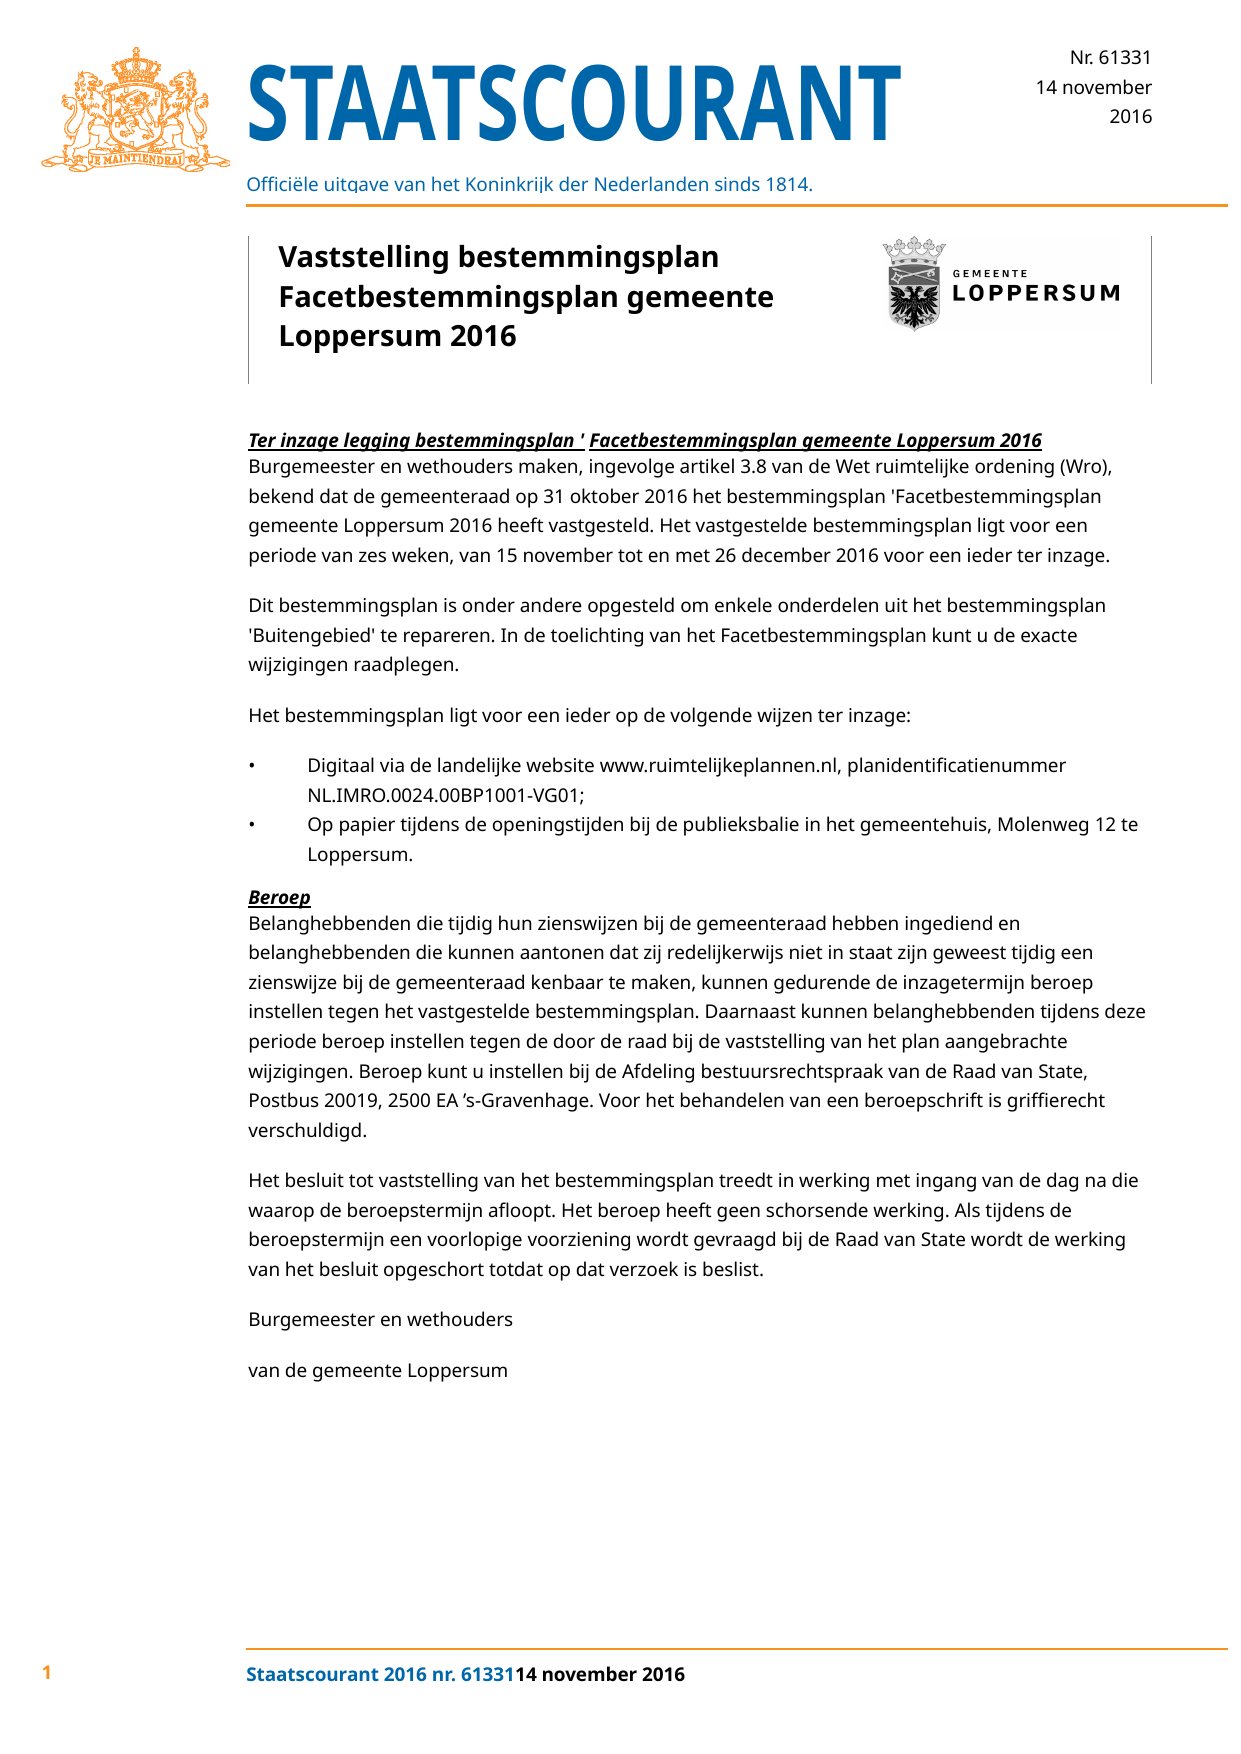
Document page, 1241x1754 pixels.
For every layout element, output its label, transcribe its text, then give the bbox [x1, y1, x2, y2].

table_header [850, 236, 1151, 384]
text van de gemeente Loppersum [248, 1357, 1152, 1383]
text Dit bestemmingsplan is onder andere opgesteld om enkele onderdelen uit het bestemmingsplan 'Buitengebied' te repareren. In de toelichting van het Facetbestemmingsplan kunt u de exacte wijzigingen raadplegen. [248, 592, 1152, 677]
list Digitaal via de landelijke website www.ruimtelijkeplannen.nl, planidentificatienummer NL.IMRO.0024.00BP1001-VG01; [248, 752, 1152, 808]
text Het bestemmingsplan ligt voor een ieder op de volgende wijzen ter inzage: [248, 702, 1152, 728]
table_header Vaststelling bestemmingsplan Facetbestemmingsplan gemeente Loppersum 2016 [249, 236, 850, 384]
text Belanghebbenden die tijdig hun zienswijzen bij de gemeenteraad hebben ingediend en belanghebbenden die kunnen aantonen dat zij redelijkerwijs niet in staat zijn geweest tijdig een zienswijze bij de gemeenteraad kenbaar te maken, kunnen gedurende de inzagetermijn beroep instellen tegen het vastgestelde bestemmingsplan. Daarnaast kunnen belanghebbenden tijdens deze periode beroep instellen tegen de door de raad bij de vaststelling van het plan aangebrachte wijzigingen. Beroep kunt u instellen bij de Afdeling bestuursrechtspraak van de Raad van State, Postbus 20019, 2500 EA ’s-Gravenhage. Voor het behandelen van een beroepschrift is griffierecht verschuldigd. [248, 910, 1152, 1143]
text Het besluit tot vaststelling van het bestemmingsplan treedt in werking met ingang van de dag na die waarop de beroepstermijn afloopt. Het beroep heeft geen schorsende werking. Als tijdens de beroepstermijn een voorlopige voorziening wordt gevraagd bij de Raad van State wordt de werking van het besluit opgeschort totdat op dat verzoek is beslist. [248, 1167, 1152, 1282]
text Beroep [248, 884, 1152, 910]
picture [882, 236, 1119, 332]
list Op papier tijdens de openingstijden bij de publieksbalie in het gemeentehuis, Molenweg 12 te Loppersum. [248, 812, 1152, 867]
text Burgemeester en wethouders [248, 1307, 1152, 1332]
picture [41, 47, 231, 172]
text Burgemeester en wethouders maken, ingevolge artikel 3.8 van de Wet ruimtelijke ordening (Wro), bekend dat de gemeenteraad op 31 oktober 2016 het bestemmingsplan 'Facetbestemmingsplan gemeente Loppersum 2016 heeft vastgesteld. Het vastgestelde bestemmingsplan ligt voor een periode van zes weken, van 15 november tot en met 26 december 2016 voor een ieder ter inzage. [248, 453, 1152, 568]
text Ter inzage legging bestemmingsplan ' Facetbestemmingsplan gemeente Loppersum 2016 [248, 427, 1152, 453]
